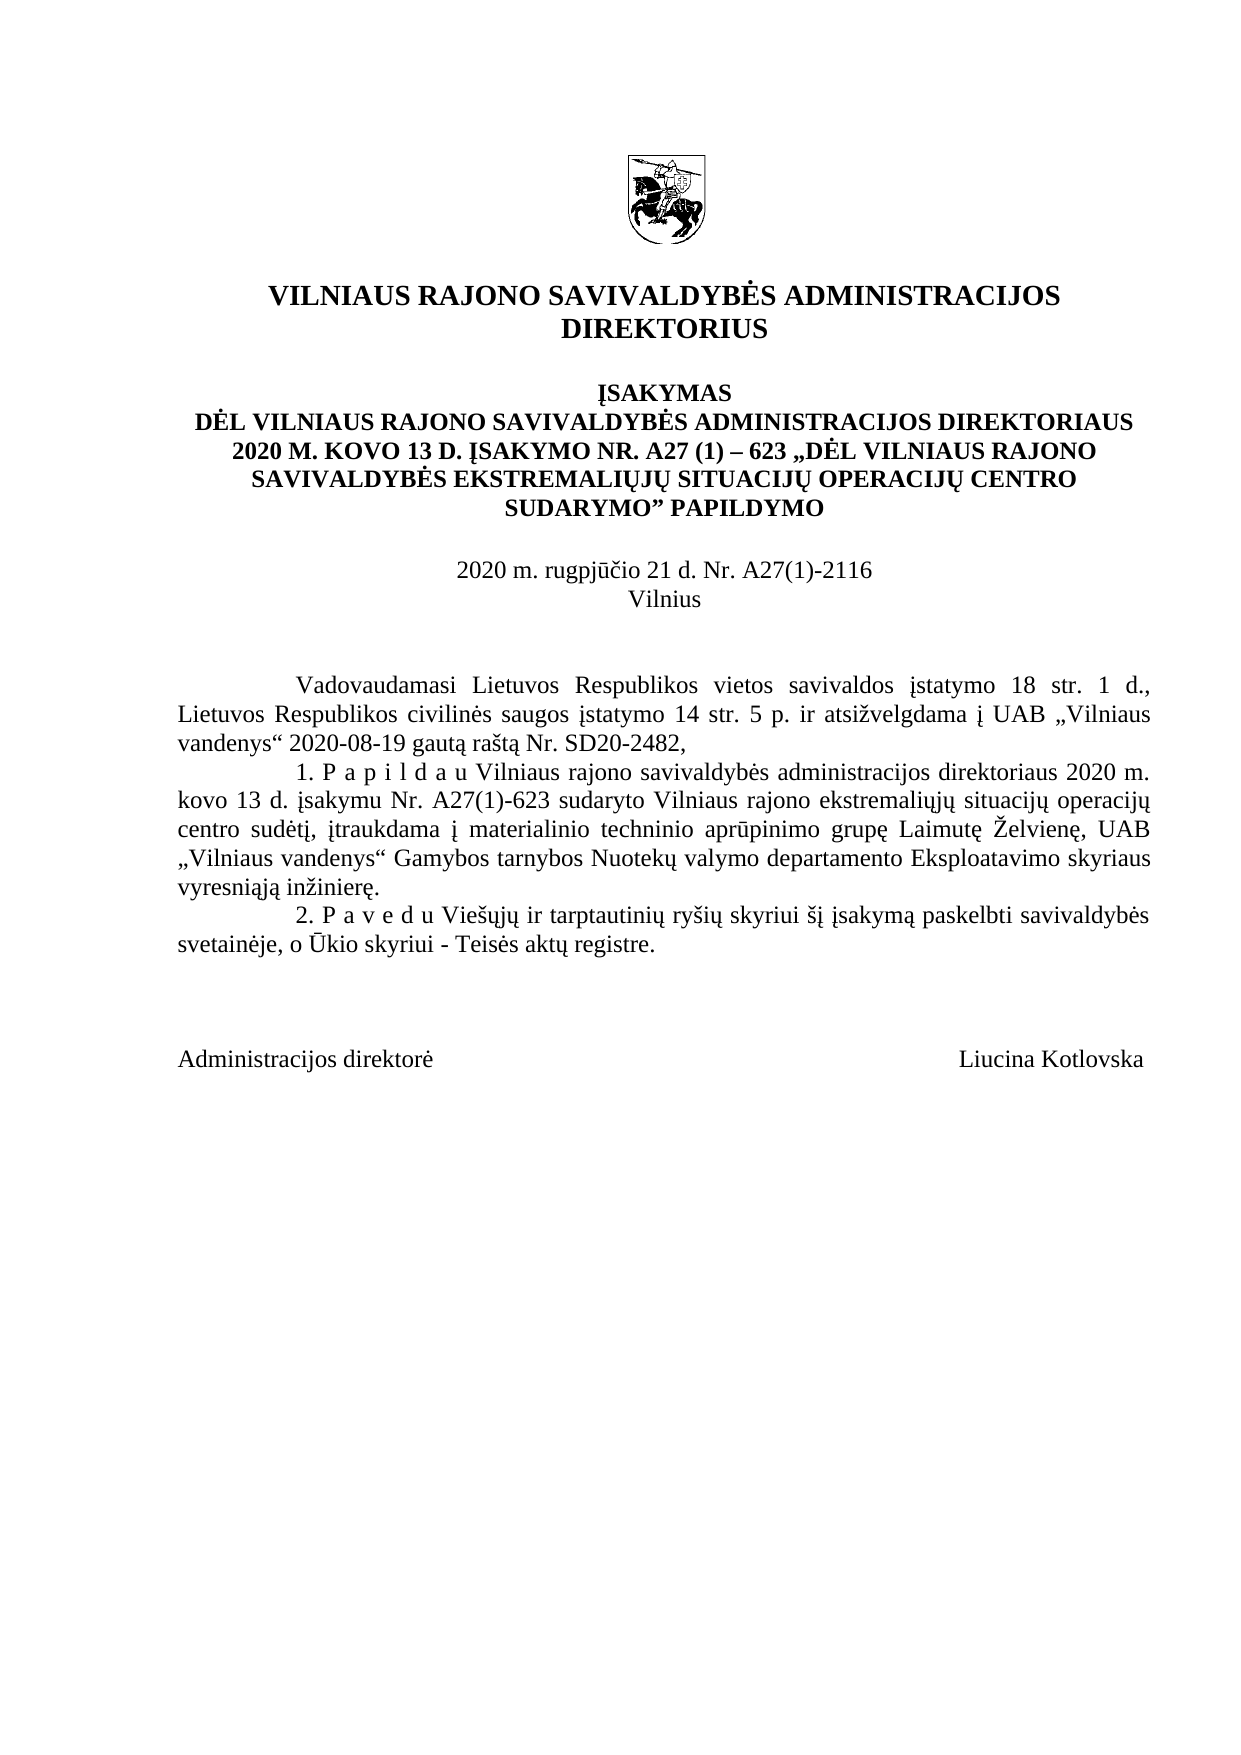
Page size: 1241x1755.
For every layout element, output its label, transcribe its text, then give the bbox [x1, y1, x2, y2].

text ĮSAKYMAS [177, 378, 1152, 407]
text Vadovaudamasi Lietuvos Respublikos vietos savivaldos įstatymo 18 str. 1 d., Lietuvos Respublikos civilinės saugos įstatymo 14 str. 5 p. ir atsižvelgdama į UAB „Vilniaus vandenys“ 2020-08-19 gautą raštą Nr. SD20-2482, [177, 671, 1152, 757]
text VILNIAUS RAJONO SAVIVALDYBĖS ADMINISTRACIJOS [177, 278, 1152, 311]
text Vilnius [177, 584, 1152, 613]
text 1. P a p i l d a u Vilniaus rajono savivaldybės administracijos direktoriaus 2020 m. kovo 13 d. įsakymu Nr. A27(1)-623 sudaryto Vilniaus rajono ekstremaliųjų situacijų operacijų centro sudėtį, įtraukdama į materialinio techninio aprūpinimo grupę Laimutę Želvienę, UAB „Vilniaus vandenys“ Gamybos tarnybos Nuotekų valymo departamento Eksploatavimo skyriaus vyresniąją inžinierę. [177, 757, 1152, 901]
text DIREKTORIUS [177, 311, 1152, 345]
text 2. P a v e d u Viešųjų ir tarptautinių ryšių skyriui šį įsakymą paskelbti savivaldybės svetainėje, o Ūkio skyriui - Teisės aktų registre. [177, 901, 1152, 958]
text Administracijos direktorė Liucina Kotlovska [177, 1044, 1152, 1073]
text 2020 m. rugpjūčio 21 d. Nr. A27(1)-2116 [177, 556, 1152, 584]
text DĖL VILNIAUS RAJONO SAVIVALDYBĖS ADMINISTRACIJOS DIREKTORIAUS 2020 M. KOVO 13 D. ĮSAKYMO NR. A27 (1) – 623 „DĖL VILNIAUS RAJONO SAVIVALDYBĖS EKSTREMALIŲJŲ SITUACIJŲ OPERACIJŲ CENTRO SUDARYMO” PAPILDYMO [177, 407, 1152, 522]
